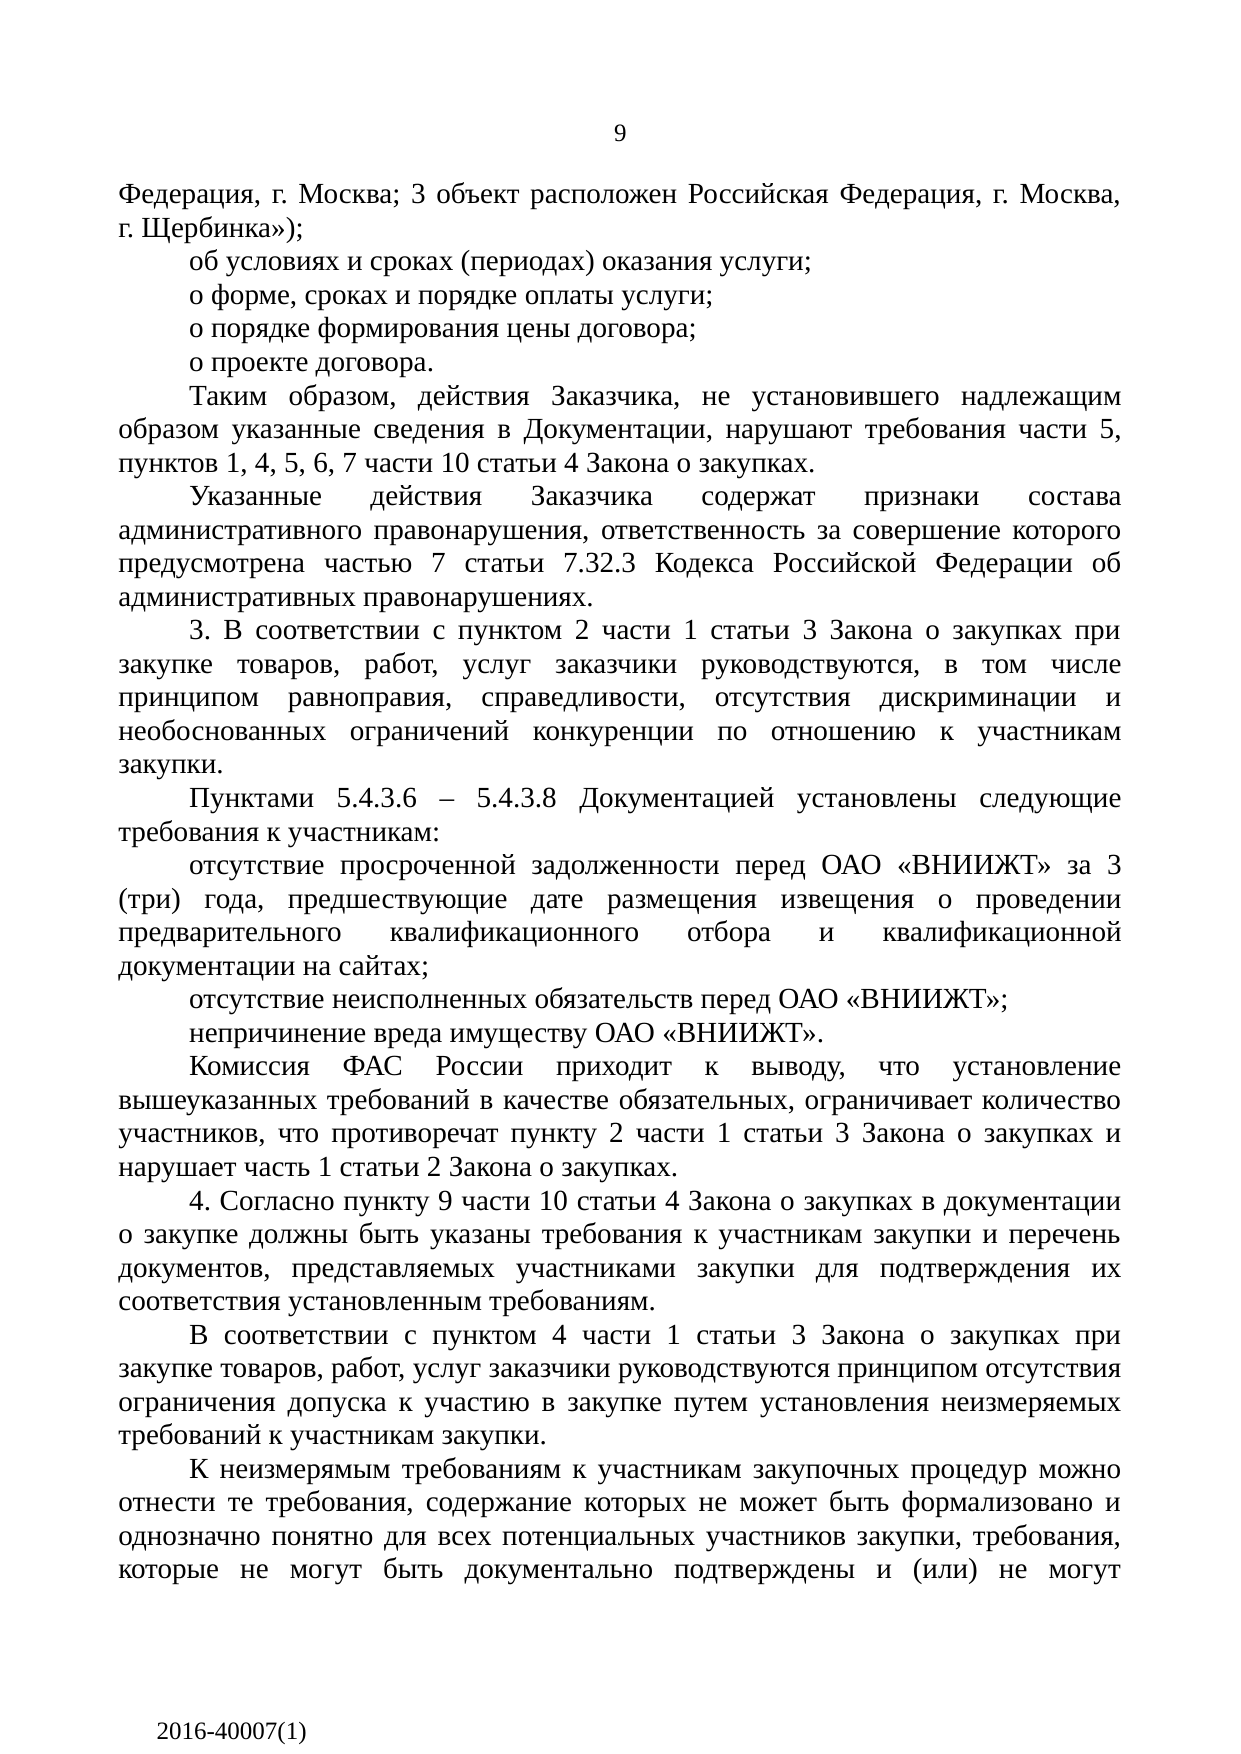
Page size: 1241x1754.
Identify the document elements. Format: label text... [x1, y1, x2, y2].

text 4. Согласно пункту 9 части 10 статьи 4 Закона о закупках в документации о закупке должны быть указаны требования к участникам закупки и перечень документов, представляемых участниками закупки для подтверждения их соответствия установленным требованиям. [118, 1183, 1122, 1317]
text Таким образом, действия Заказчика, не установившего надлежащим образом указанные сведения в Документации, нарушают требования части 5, пунктов 1, 4, 5, 6, 7 части 10 статьи 4 Закона о закупках. [118, 378, 1122, 478]
text Пунктами 5.4.3.6 – 5.4.3.8 Документацией установлены следующие требования к участникам: [118, 780, 1122, 847]
text Указанные действия Заказчика содержат признаки состава административного правонарушения, ответственность за совершение которого предусмотрена частью 7 статьи 7.32.3 Кодекса Российской Федерации об административных правонарушениях. [118, 478, 1122, 612]
text о порядке формирования цены договора; [118, 311, 1122, 344]
text отсутствие просроченной задолженности перед ОАО «ВНИИЖТ» за 3 (три) года, предшествующие дате размещения извещения о проведении предварительного квалификационного отбора и квалификационной документации на сайтах; [118, 847, 1122, 981]
text о проекте договора. [118, 344, 1122, 378]
text В соответствии с пунктом 4 части 1 статьи 3 Закона о закупках при закупке товаров, работ, услуг заказчики руководствуются принципом отсутствия ограничения допуска к участию в закупке путем установления неизмеряемых требований к участникам закупки. [118, 1317, 1122, 1451]
text непричинение вреда имуществу ОАО «ВНИИЖТ». [118, 1015, 1122, 1048]
text Комиссия ФАС России приходит к выводу, что установление вышеуказанных требований в качестве обязательных, ограничивает количество участников, что противоречат пункту 2 части 1 статьи 3 Закона о закупках и нарушает часть 1 статьи 2 Закона о закупках. [118, 1048, 1122, 1183]
text отсутствие неисполненных обязательств перед ОАО «ВНИИЖТ»; [118, 981, 1122, 1015]
text К неизмерямым требованиям к участникам закупочных процедур можно отнести те требования, содержание которых не может быть формализовано и однозначно понятно для всех потенциальных участников закупки, требования, которые не могут быть документально подтверждены и (или) не могут [118, 1451, 1122, 1585]
text Федерация, г. Москва; 3 объект расположен Российская Федерация, г. Москва, г. Щербинка»); [118, 176, 1122, 243]
text о форме, сроках и порядке оплаты услуги; [118, 277, 1122, 311]
text об условиях и сроках (периодах) оказания услуги; [118, 243, 1122, 277]
text 3. В соответствии с пунктом 2 части 1 статьи 3 Закона о закупках при закупке товаров, работ, услуг заказчики руководствуются, в том числе принципом равноправия, справедливости, отсутствия дискриминации и необоснованных ограничений конкуренции по отношению к участникам закупки. [118, 612, 1122, 780]
